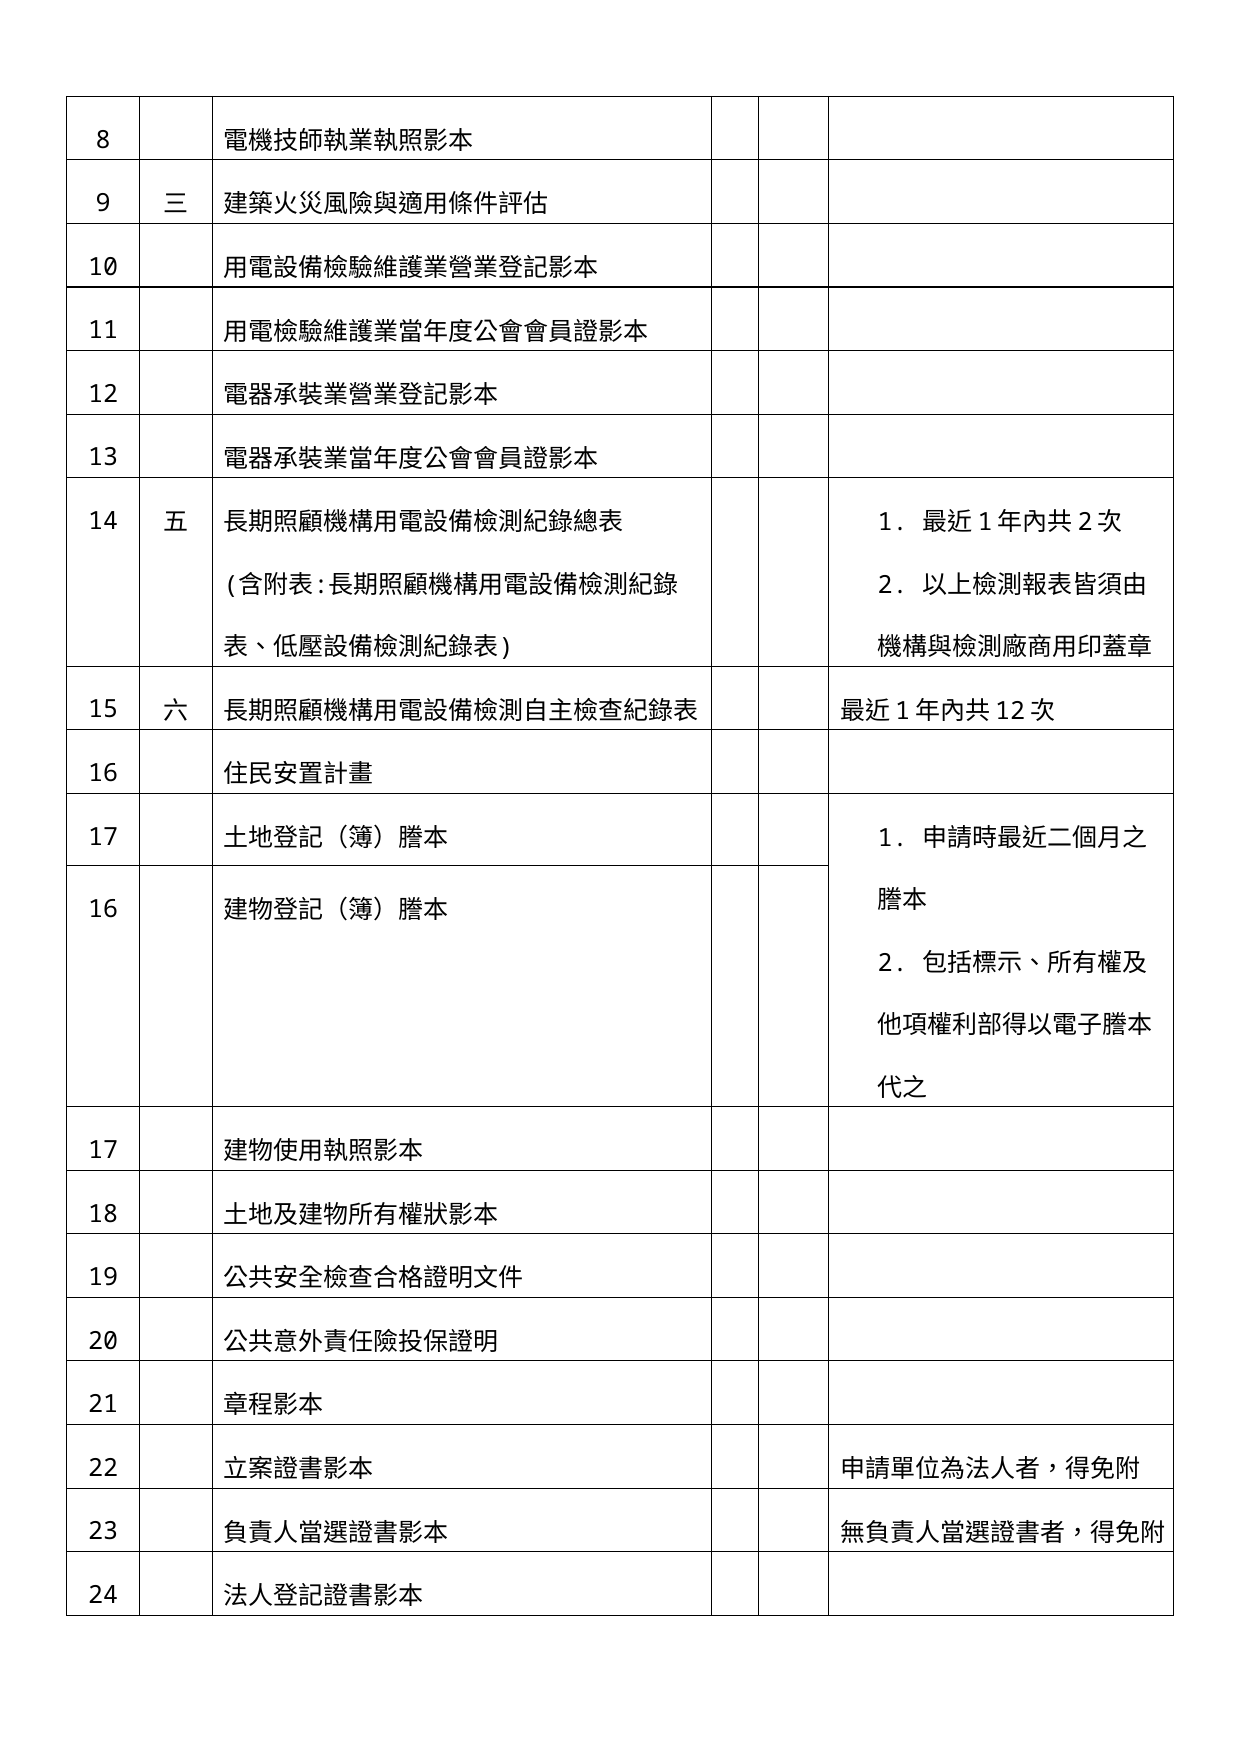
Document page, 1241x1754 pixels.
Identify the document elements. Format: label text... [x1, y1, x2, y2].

table_cell 申請時最近二個月之謄本 包括標示、所有權及他項權利部得以電子謄本代之 [829, 794, 1173, 1106]
table_cell [759, 1489, 828, 1551]
table_cell 六 [140, 667, 212, 729]
table_cell 24 [67, 1552, 139, 1614]
table_cell [712, 730, 758, 793]
table_cell [712, 1107, 758, 1170]
table_cell [759, 478, 828, 666]
table_cell 土地及建物所有權狀影本 [213, 1171, 711, 1233]
table_cell [712, 288, 758, 350]
table_cell [712, 1361, 758, 1424]
table_cell [712, 1234, 758, 1297]
table_cell [829, 730, 1173, 793]
table_cell [712, 415, 758, 477]
table_cell [759, 1425, 828, 1487]
table_cell [759, 224, 828, 286]
table_cell [712, 794, 758, 865]
table_cell [712, 478, 758, 666]
table_cell 長期照顧機構用電設備檢測自主檢查紀錄表 [213, 667, 711, 729]
table_cell 電器承裝業營業登記影本 [213, 351, 711, 413]
table_cell 公共安全檢查合格證明文件 [213, 1234, 711, 1297]
table_cell 章程影本 [213, 1361, 711, 1424]
table_cell 公共意外責任險投保證明 [213, 1298, 711, 1360]
table_cell [829, 1298, 1173, 1360]
table_cell [712, 866, 758, 1106]
table_cell [759, 794, 828, 865]
table_cell [140, 288, 212, 350]
table_cell 住民安置計畫 [213, 730, 711, 793]
table_cell [829, 1234, 1173, 1297]
table_cell 法人登記證書影本 [213, 1552, 711, 1614]
table_cell 22 [67, 1425, 139, 1487]
table_cell 17 [67, 1107, 139, 1170]
table_cell [829, 160, 1173, 223]
table_cell 用電檢驗維護業當年度公會會員證影本 [213, 288, 711, 350]
table_cell [759, 667, 828, 729]
table_cell [829, 288, 1173, 350]
table_cell 15 [67, 667, 139, 729]
table_cell [829, 97, 1173, 159]
table_cell 23 [67, 1489, 139, 1551]
table_cell 用電設備檢驗維護業營業登記影本 [213, 224, 711, 286]
table_cell [140, 1171, 212, 1233]
table_cell 建物使用執照影本 [213, 1107, 711, 1170]
table_cell 21 [67, 1361, 139, 1424]
table_cell [140, 1552, 212, 1614]
table_cell [829, 1171, 1173, 1233]
table_cell 14 [67, 478, 139, 666]
table_cell 三 [140, 160, 212, 223]
table_cell [712, 351, 758, 413]
table_cell [759, 97, 828, 159]
table_cell [829, 1361, 1173, 1424]
table_cell 最近1年內共12次 [829, 667, 1173, 729]
table_cell [759, 1171, 828, 1233]
table_cell 18 [67, 1171, 139, 1233]
table_cell [712, 1552, 758, 1614]
table_cell [759, 288, 828, 350]
table_cell [759, 730, 828, 793]
table_cell [829, 224, 1173, 286]
table_cell 10 [67, 224, 139, 286]
table_cell [140, 1298, 212, 1360]
table_cell [140, 1107, 212, 1170]
table_cell [759, 1298, 828, 1360]
table_cell [829, 351, 1173, 413]
table_cell [140, 224, 212, 286]
table_cell [712, 224, 758, 286]
table_cell 長期照顧機構用電設備檢測紀錄總表 (含附表:長期照顧機構用電設備檢測紀錄表、低壓設備檢測紀錄表) [213, 478, 711, 666]
table_cell 申請單位為法人者，得免附 [829, 1425, 1173, 1487]
table_cell [829, 415, 1173, 477]
table_cell 16 [67, 730, 139, 793]
table_cell [759, 160, 828, 223]
table_cell 負責人當選證書影本 [213, 1489, 711, 1551]
table_cell [140, 351, 212, 413]
table_cell [759, 1107, 828, 1170]
table_cell 建築火災風險與適用條件評估 [213, 160, 711, 223]
table_cell [140, 866, 212, 1106]
table_cell [140, 1234, 212, 1297]
table_cell 電器承裝業當年度公會會員證影本 [213, 415, 711, 477]
table_cell [140, 730, 212, 793]
table_cell [759, 351, 828, 413]
table_cell 無負責人當選證書者，得免附 [829, 1489, 1173, 1551]
table_cell 最近1年內共2次 以上檢測報表皆須由機構與檢測廠商用印蓋章 [829, 478, 1173, 666]
table_cell [759, 1361, 828, 1424]
table_cell 8 [67, 97, 139, 159]
table_cell 16 [67, 866, 139, 1106]
table_cell [140, 97, 212, 159]
table_cell [712, 1489, 758, 1551]
table_cell [759, 1234, 828, 1297]
table_cell [712, 1298, 758, 1360]
table_cell [712, 1171, 758, 1233]
table_cell [140, 415, 212, 477]
table_cell 12 [67, 351, 139, 413]
table_cell [140, 1425, 212, 1487]
table_cell 五 [140, 478, 212, 666]
table_cell 11 [67, 288, 139, 350]
table_cell 建物登記（簿）謄本 [213, 866, 711, 1106]
table_cell 13 [67, 415, 139, 477]
table_cell 17 [67, 794, 139, 865]
table_cell [140, 794, 212, 865]
table_cell 立案證書影本 [213, 1425, 711, 1487]
table_cell [829, 1552, 1173, 1614]
table_cell [140, 1489, 212, 1551]
table_cell [759, 1552, 828, 1614]
table_cell [759, 415, 828, 477]
table_cell 土地登記（簿）謄本 [213, 794, 711, 865]
table_cell [759, 866, 828, 1106]
table_cell 20 [67, 1298, 139, 1360]
table_cell [712, 97, 758, 159]
table_cell 9 [67, 160, 139, 223]
table_cell [712, 160, 758, 223]
table_cell [712, 1425, 758, 1487]
table_cell [140, 1361, 212, 1424]
table_cell [712, 667, 758, 729]
table_cell 19 [67, 1234, 139, 1297]
table_cell [829, 1107, 1173, 1170]
table_cell 電機技師執業執照影本 [213, 97, 711, 159]
